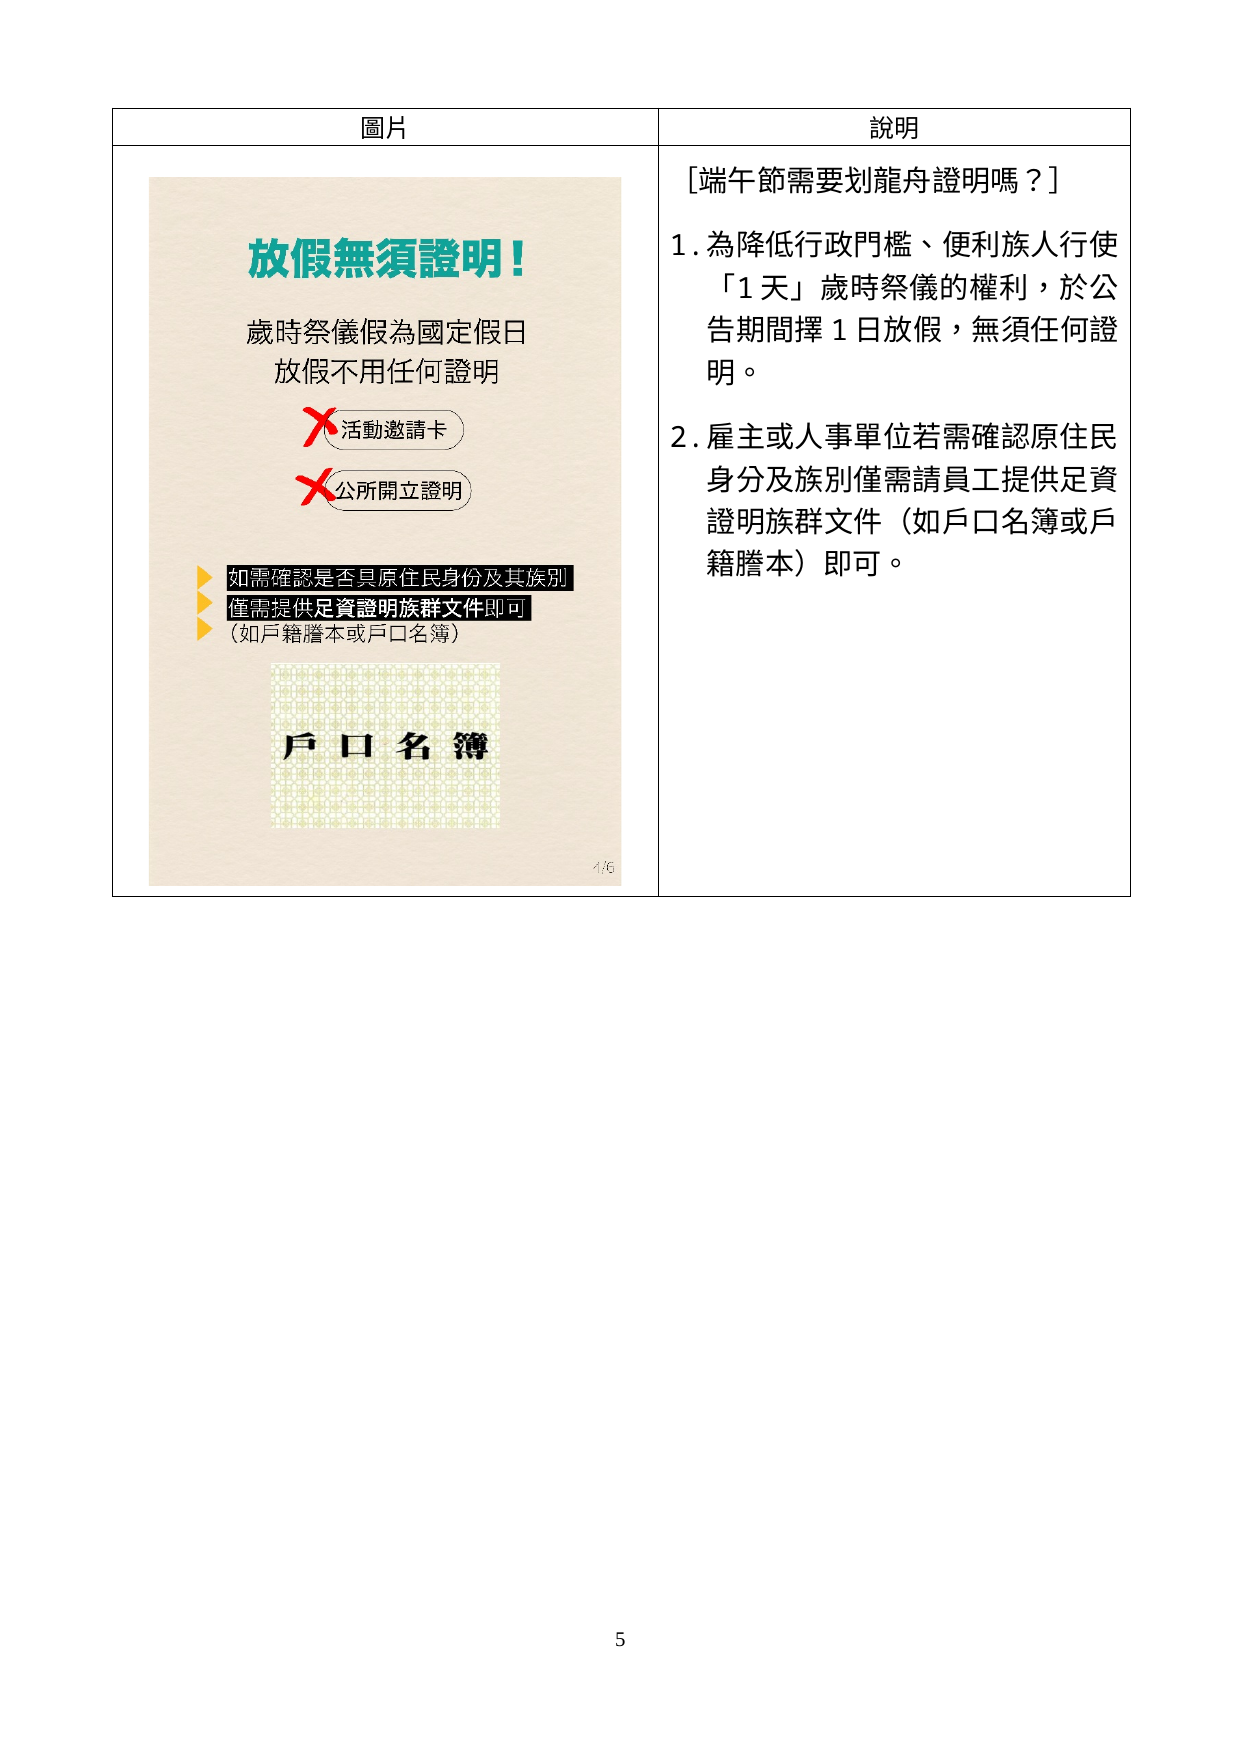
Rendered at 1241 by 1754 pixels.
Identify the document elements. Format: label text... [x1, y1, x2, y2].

table_cell ［端午節需要划龍舟證明嗎？］ 為降低行政門檻、便利族人行使「1天」歲時祭儀的權利，於公告期間擇1日放假，無須任何證明。 雇主或人事單位若需確認原住民身分及族別僅需請員工提供足資證明族群文件（如戶口名簿或戶籍謄本）即可。 [659, 146, 1130, 896]
picture [148, 177, 622, 886]
table_cell [113, 146, 658, 896]
table_header 說明 [659, 109, 1130, 145]
table_header 圖片 [113, 109, 658, 145]
